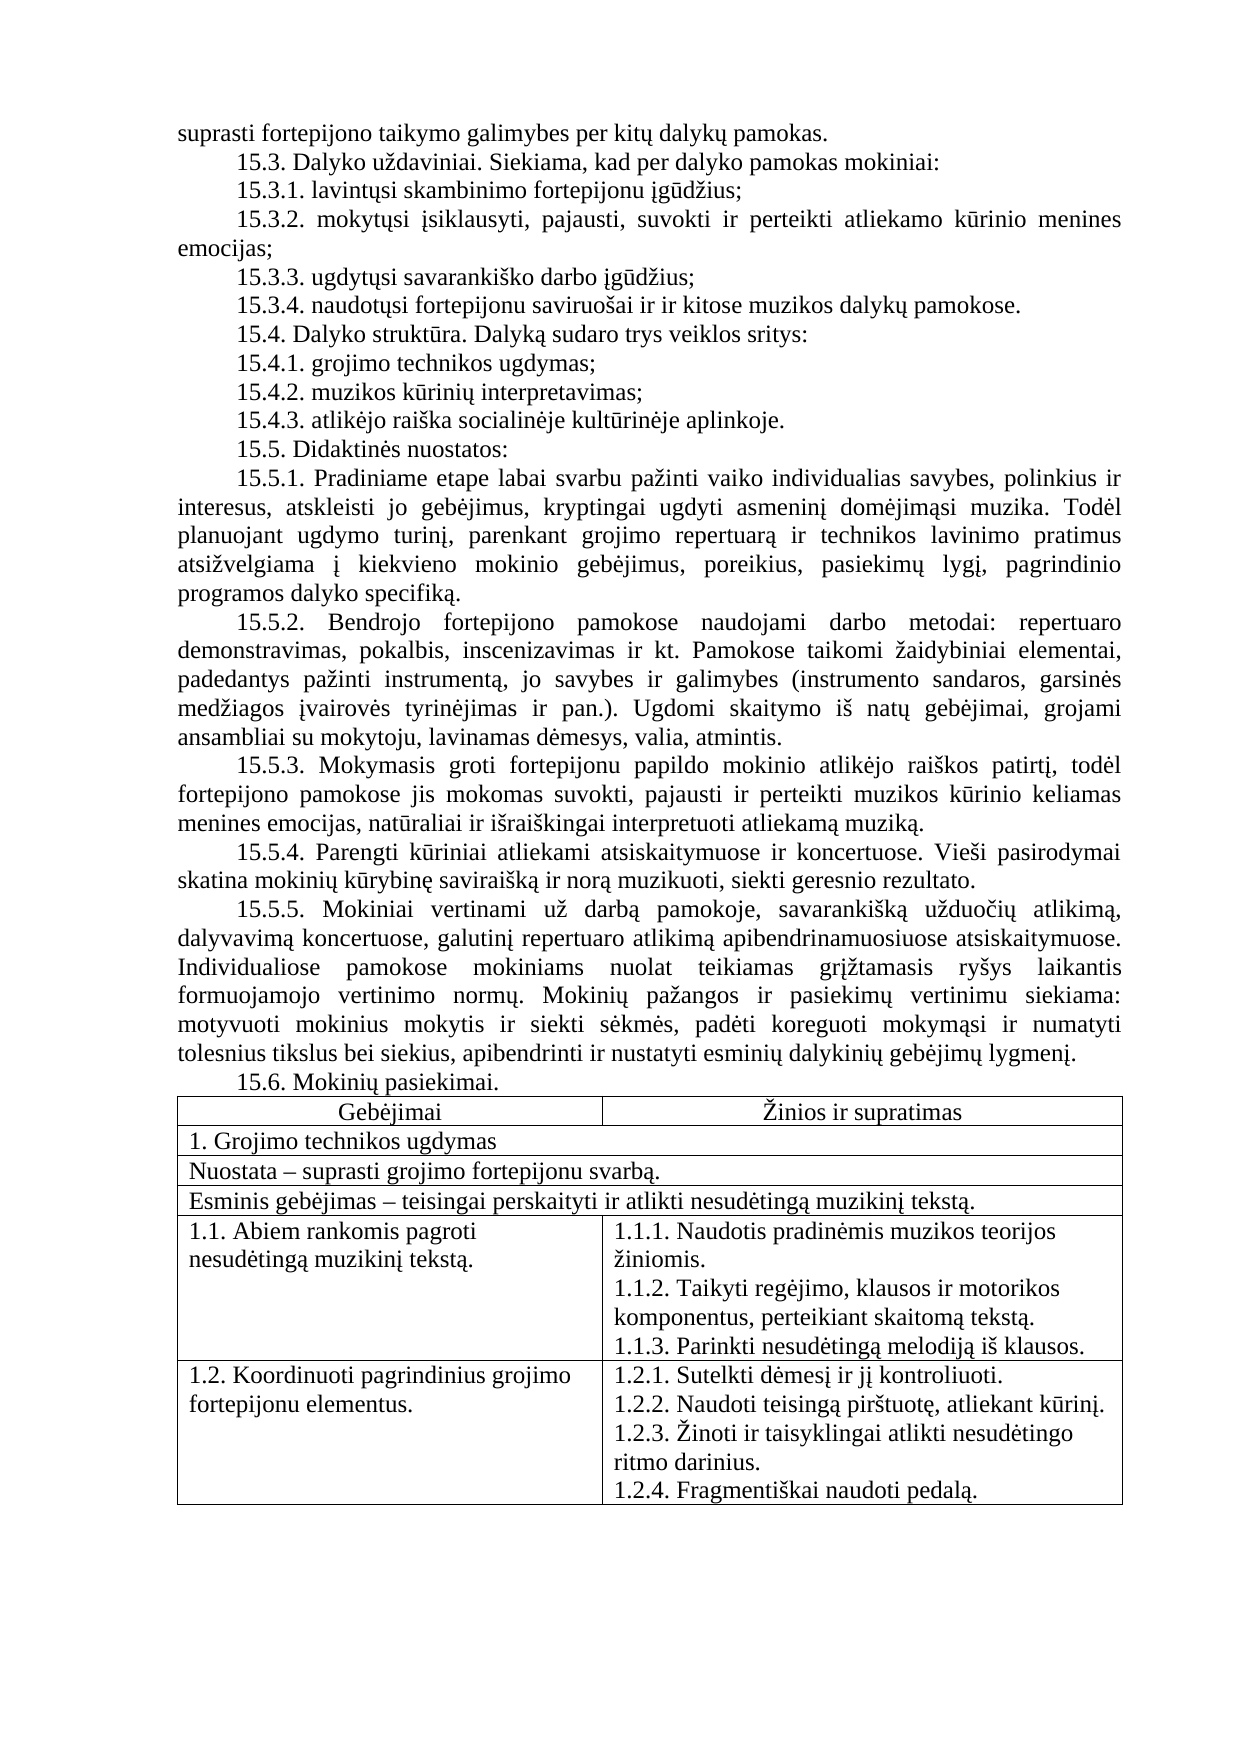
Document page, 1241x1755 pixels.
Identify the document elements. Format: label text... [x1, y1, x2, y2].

table_cell 1. Grojimo technikos ugdymas [178, 1126, 1076, 1155]
table_header Gebėjimai [178, 1097, 602, 1125]
table_cell Nuostata – suprasti grojimo fortepijonu svarbą. [178, 1156, 1076, 1185]
table_cell [1076, 1126, 1122, 1155]
table_cell 1.2.1. Sutelkti dėmesį ir jį kontroliuoti. 1.2.2. Naudoti teisingą pirštuotę, atliekant kūrinį. 1.2.3. Žinoti ir taisyklingai atlikti nesudėtingo ritmo darinius. 1.2.4. Fragmentiškai naudoti pedalą. [603, 1361, 1122, 1504]
text 15.5.2. Bendrojo fortepijono pamokose naudojami darbo metodai: repertuaro demonstravimas, pokalbis, inscenizavimas ir kt. Pamokose taikomi žaidybiniai elementai, padedantys pažinti instrumentą, jo savybes ir galimybes (instrumento sandaros, garsinės medžiagos įvairovės tyrinėjimas ir pan.). Ugdomi skaitymo iš natų gebėjimai, grojami ansambliai su mokytoju, lavinamas dėmesys, valia, atmintis. [177, 607, 1122, 751]
table_cell 1.2. Koordinuoti pagrindinius grojimo fortepijonu elementus. [178, 1361, 602, 1504]
text 15.5.3. Mokymasis groti fortepijonu papildo mokinio atlikėjo raiškos patirtį, todėl fortepijono pamokose jis mokomas suvokti, pajausti ir perteikti muzikos kūrinio keliamas menines emocijas, natūraliai ir išraiškingai interpretuoti atliekamą muziką. [177, 751, 1122, 837]
table_cell 1.1.1. Naudotis pradinėmis muzikos teorijos žiniomis. 1.1.2. Taikyti regėjimo, klausos ir motorikos komponentus, perteikiant skaitomą tekstą. 1.1.3. Parinkti nesudėtingą melodiją iš klausos. [603, 1216, 1122, 1359]
text 15.5. Didaktinės nuostatos: [177, 434, 1122, 463]
text 15.3. Dalyko uždaviniai. Siekiama, kad per dalyko pamokas mokiniai: [177, 147, 1122, 176]
text 15.3.1. lavintųsi skambinimo fortepijonu įgūdžius; [177, 176, 1122, 204]
text 15.6. Mokinių pasiekimai. [177, 1067, 1122, 1096]
text 15.3.2. mokytųsi įsiklausyti, pajausti, suvokti ir perteikti atliekamo kūrinio menines emocijas; [177, 204, 1122, 262]
text 15.4.2. muzikos kūrinių interpretavimas; [177, 377, 1122, 406]
text 15.5.4. Parengti kūriniai atliekami atsiskaitymuose ir koncertuose. Vieši pasirodymai skatina mokinių kūrybinę saviraišką ir norą muzikuoti, siekti geresnio rezultato. [177, 837, 1122, 894]
text 15.5.5. Mokiniai vertinami už darbą pamokoje, savarankišką užduočių atlikimą, dalyvavimą koncertuose, galutinį repertuaro atlikimą apibendrinamuosiuose atsiskaitymuose. Individualiose pamokose mokiniams nuolat teikiamas grįžtamasis ryšys laikantis formuojamojo vertinimo normų. Mokinių pažangos ir pasiekimų vertinimu siekiama: motyvuoti mokinius mokytis ir siekti sėkmės, padėti koreguoti mokymąsi ir numatyti tolesnius tikslus bei siekius, apibendrinti ir nustatyti esminių dalykinių gebėjimų lygmenį. [177, 894, 1122, 1067]
text suprasti fortepijono taikymo galimybes per kitų dalykų pamokas. [177, 118, 1122, 147]
text 15.3.4. naudotųsi fortepijonu saviruošai ir ir kitose muzikos dalykų pamokose. [177, 291, 1122, 319]
text 15.4. Dalyko struktūra. Dalyką sudaro trys veiklos sritys: [177, 319, 1122, 348]
table_cell Esminis gebėjimas – teisingai perskaityti ir atlikti nesudėtingą muzikinį tekstą. [178, 1186, 1076, 1215]
text 15.4.1. grojimo technikos ugdymas; [177, 348, 1122, 377]
table_header Žinios ir supratimas [603, 1097, 1122, 1125]
text 15.3.3. ugdytųsi savarankiško darbo įgūdžius; [177, 262, 1122, 291]
text 15.4.3. atlikėjo raiška socialinėje kultūrinėje aplinkoje. [177, 406, 1122, 434]
text 15.5.1. Pradiniame etape labai svarbu pažinti vaiko individualias savybes, polinkius ir interesus, atskleisti jo gebėjimus, kryptingai ugdyti asmeninį domėjimąsi muzika. Todėl planuojant ugdymo turinį, parenkant grojimo repertuarą ir technikos lavinimo pratimus atsižvelgiama į kiekvieno mokinio gebėjimus, poreikius, pasiekimų lygį, pagrindinio programos dalyko specifiką. [177, 463, 1122, 607]
table_cell 1.1. Abiem rankomis pagroti nesudėtingą muzikinį tekstą. [178, 1216, 602, 1359]
table_cell [1076, 1186, 1122, 1215]
table_cell [1076, 1156, 1122, 1185]
